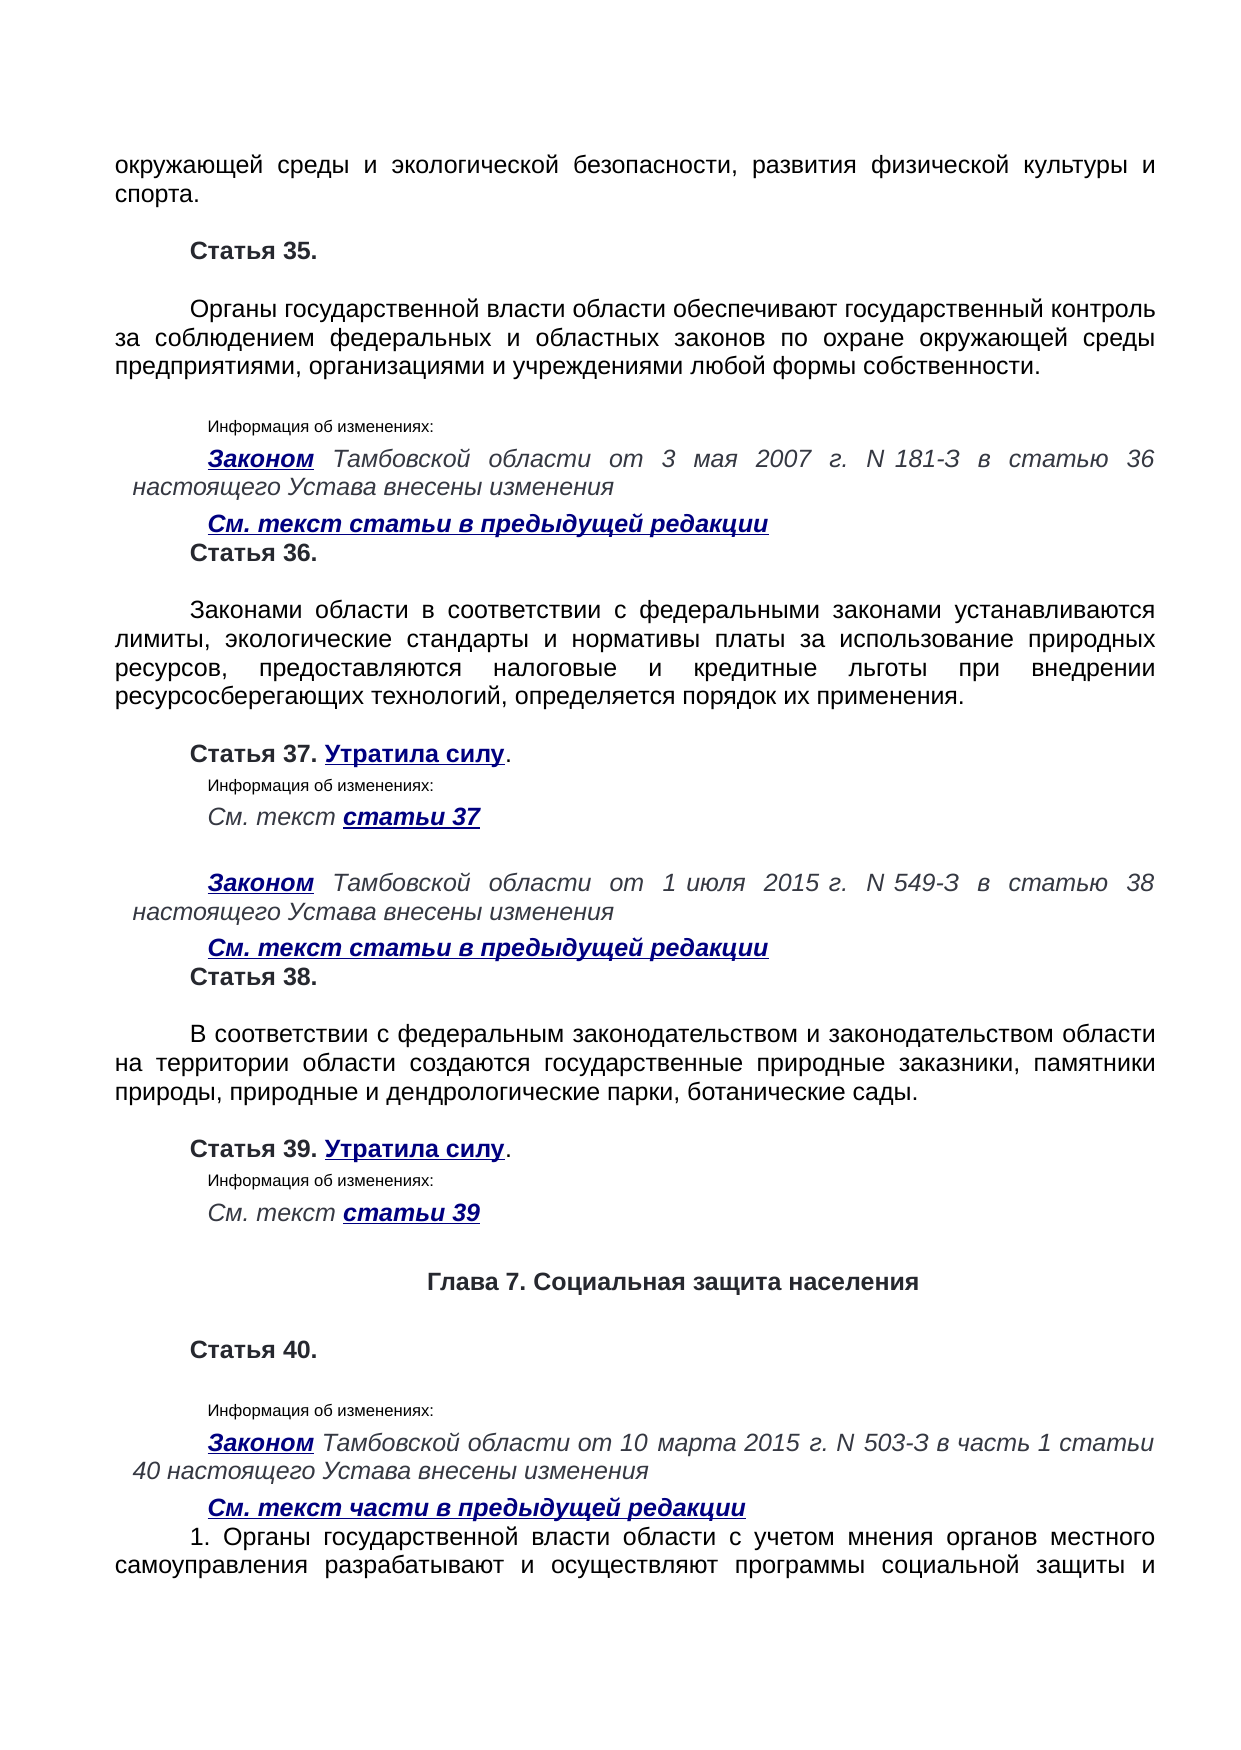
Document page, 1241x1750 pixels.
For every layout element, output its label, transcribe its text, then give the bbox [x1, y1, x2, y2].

text Статья 38. [189, 962, 1157, 991]
text Законом Тамбовской области от 1 июля 2015 г. N 549-З в статью 38 настоящего Устава внесены изменения [132, 868, 1157, 925]
text Статья 40. [189, 1335, 1157, 1364]
text См. текст статьи в предыдущей редакции [132, 509, 1157, 538]
text Информация об изменениях: [132, 1401, 1157, 1420]
text Статья 39. Утратила силу. [189, 1134, 1157, 1163]
text Статья 35. [189, 236, 1157, 265]
text 1. Органы государственной власти области с учетом мнения органов местного самоуправления разрабатывают и осуществляют программы социальной защиты и [114, 1522, 1157, 1579]
text См. текст статьи 39 [132, 1198, 1157, 1227]
text окружающей среды и экологической безопасности, развития физической культуры и спорта. [114, 150, 1157, 207]
text Органы государственной власти области обеспечивают государственный контроль за соблюдением федеральных и областных законов по охране окружающей среды предприятиями, организациями и учреждениями любой формы собственности. [114, 294, 1157, 380]
text Законом Тамбовской области от 3 мая 2007 г. N 181-З в статью 36 настоящего Устава внесены изменения [132, 443, 1157, 501]
text Статья 36. [189, 538, 1157, 566]
text Законом Тамбовской области от 10 марта 2015 г. N 503-З в часть 1 статьи 40 настоящего Устава внесены изменения [132, 1428, 1157, 1485]
text См. текст статьи в предыдущей редакции [132, 933, 1157, 962]
text Информация об изменениях: [132, 417, 1157, 436]
text Законами области в соответствии с федеральными законами устанавливаются лимиты, экологические стандарты и нормативы платы за использование природных ресурсов, предоставляются налоговые и кредитные льготы при внедрении ресурсосберегающих технологий, определяется порядок их применения. [114, 595, 1157, 710]
subtitle Глава 7. Социальная защита населения [114, 1267, 1157, 1295]
text См. текст статьи 37 [132, 802, 1157, 831]
text Статья 37. Утратила силу. [189, 739, 1157, 768]
text См. текст части в предыдущей редакции [132, 1493, 1157, 1522]
text Информация об изменениях: [132, 1171, 1157, 1190]
text Информация об изменениях: [132, 775, 1157, 794]
text В соответствии с федеральным законодательством и законодательством области на территории области создаются государственные природные заказники, памятники природы, природные и дендрологические парки, ботанические сады. [114, 1019, 1157, 1106]
